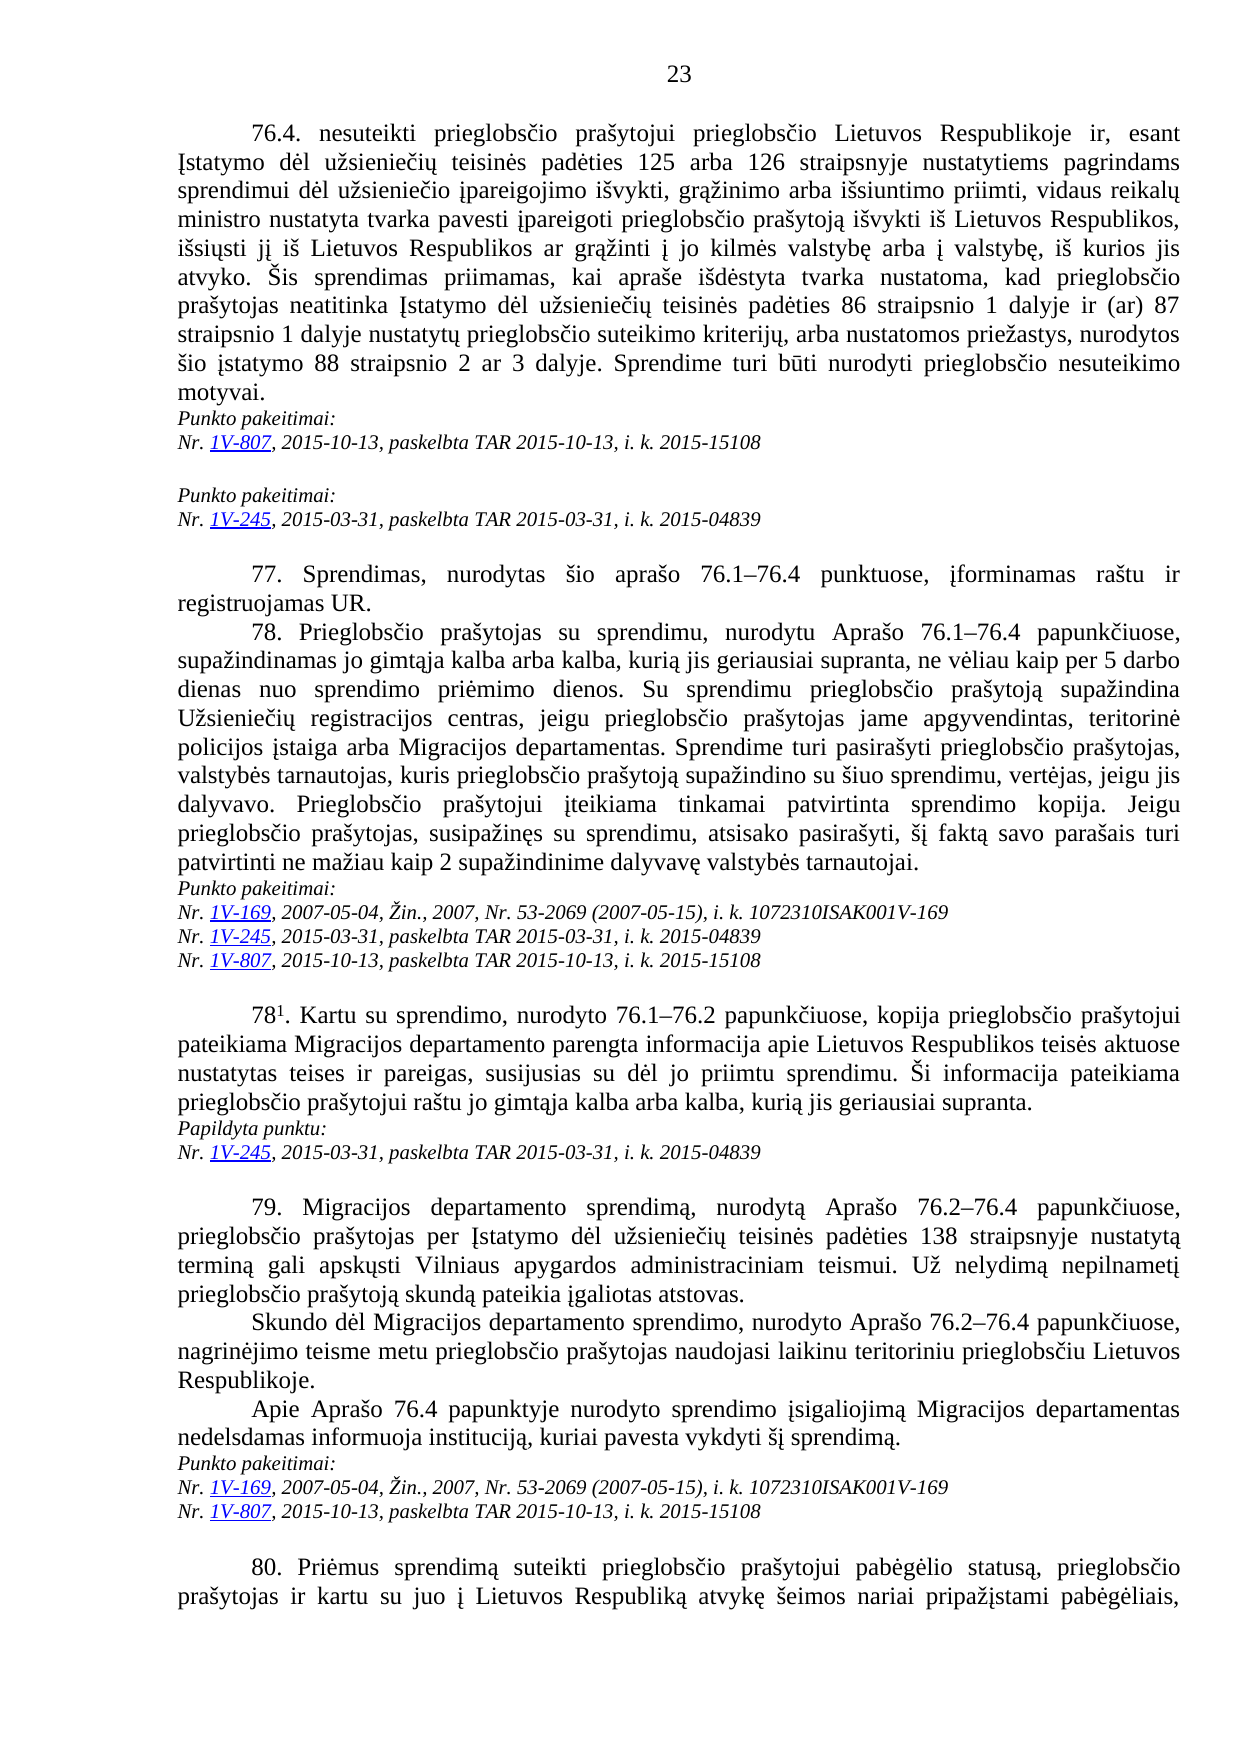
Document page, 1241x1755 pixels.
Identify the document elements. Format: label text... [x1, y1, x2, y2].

text 76.4. nesuteikti prieglobsčio prašytojui prieglobsčio Lietuvos Respublikoje ir, esant Įstatymo dėl užsieniečių teisinės padėties 125 arba 126 straipsnyje nustatytiems pagrindams sprendimui dėl užsieniečio įpareigojimo išvykti, grąžinimo arba išsiuntimo priimti, vidaus reikalų ministro nustatyta tvarka pavesti įpareigoti prieglobsčio prašytoją išvykti iš Lietuvos Respublikos, išsiųsti jį iš Lietuvos Respublikos ar grąžinti į jo kilmės valstybę arba į valstybę, iš kurios jis atvyko. Šis sprendimas priimamas, kai apraše išdėstyta tvarka nustatoma, kad prieglobsčio prašytojas neatitinka Įstatymo dėl užsieniečių teisinės padėties 86 straipsnio 1 dalyje ir (ar) 87 straipsnio 1 dalyje nustatytų prieglobsčio suteikimo kriterijų, arba nustatomos priežastys, nurodytos šio įstatymo 88 straipsnio 2 ar 3 dalyje. Sprendime turi būti nurodyti prieglobsčio nesuteikimo motyvai. [177, 118, 1181, 406]
text 77. Sprendimas, nurodytas šio aprašo 76.1–76.4 punktuose, įforminamas raštu ir registruojamas UR. [177, 559, 1181, 617]
text Nr. 1V-169, 2007-05-04, Žin., 2007, Nr. 53-2069 (2007-05-15), i. k. 1072310ISAK001V-169 [177, 1475, 1181, 1499]
text Skundo dėl Migracijos departamento sprendimo, nurodyto Aprašo 76.2–76.4 papunkčiuose, nagrinėjimo teisme metu prieglobsčio prašytojas naudojasi laikinu teritoriniu prieglobsčiu Lietuvos Respublikoje. [177, 1307, 1181, 1394]
text Nr. 1V-807, 2015-10-13, paskelbta TAR 2015-10-13, i. k. 2015-15108 [177, 948, 1181, 972]
text 80. Priėmus sprendimą suteikti prieglobsčio prašytojui pabėgėlio statusą, prieglobsčio prašytojas ir kartu su juo į Lietuvos Respubliką atvykę šeimos nariai pripažįstami pabėgėliais, [177, 1552, 1181, 1610]
text Nr. 1V-807, 2015-10-13, paskelbta TAR 2015-10-13, i. k. 2015-15108 [177, 1499, 1181, 1523]
text Nr. 1V-169, 2007-05-04, Žin., 2007, Nr. 53-2069 (2007-05-15), i. k. 1072310ISAK001V-169 [177, 900, 1181, 924]
text Punkto pakeitimai: [177, 876, 1181, 900]
text Apie Aprašo 76.4 papunktyje nurodyto sprendimo įsigaliojimą Migracijos departamentas nedelsdamas informuoja instituciją, kuriai pavesta vykdyti šį sprendimą. [177, 1394, 1181, 1451]
text 781. Kartu su sprendimo, nurodyto 76.1–76.2 papunkčiuose, kopija prieglobsčio prašytojui pateikiama Migracijos departamento parengta informacija apie Lietuvos Respublikos teisės aktuose nustatytas teises ir pareigas, susijusias su dėl jo priimtu sprendimu. Ši informacija pateikiama prieglobsčio prašytojui raštu jo gimtąja kalba arba kalba, kurią jis geriausiai supranta. [177, 1001, 1181, 1116]
text Nr. 1V-245, 2015-03-31, paskelbta TAR 2015-03-31, i. k. 2015-04839 [177, 507, 1181, 531]
text Nr. 1V-245, 2015-03-31, paskelbta TAR 2015-03-31, i. k. 2015-04839 [177, 924, 1181, 948]
text Papildyta punktu: [177, 1116, 1181, 1140]
text Punkto pakeitimai: [177, 482, 1181, 507]
text 78. Prieglobsčio prašytojas su sprendimu, nurodytu Aprašo 76.1–76.4 papunkčiuose, supažindinamas jo gimtąja kalba arba kalba, kurią jis geriausiai supranta, ne vėliau kaip per 5 darbo dienas nuo sprendimo priėmimo dienos. Su sprendimu prieglobsčio prašytoją supažindina Užsieniečių registracijos centras, jeigu prieglobsčio prašytojas jame apgyvendintas, teritorinė policijos įstaiga arba Migracijos departamentas. Sprendime turi pasirašyti prieglobsčio prašytojas, valstybės tarnautojas, kuris prieglobsčio prašytoją supažindino su šiuo sprendimu, vertėjas, jeigu jis dalyvavo. Prieglobsčio prašytojui įteikiama tinkamai patvirtinta sprendimo kopija. Jeigu prieglobsčio prašytojas, susipažinęs su sprendimu, atsisako pasirašyti, šį faktą savo parašais turi patvirtinti ne mažiau kaip 2 supažindinime dalyvavę valstybės tarnautojai. [177, 617, 1181, 876]
text Nr. 1V-245, 2015-03-31, paskelbta TAR 2015-03-31, i. k. 2015-04839 [177, 1140, 1181, 1164]
text Punkto pakeitimai: [177, 1451, 1181, 1475]
text 79. Migracijos departamento sprendimą, nurodytą Aprašo 76.2–76.4 papunkčiuose, prieglobsčio prašytojas per Įstatymo dėl užsieniečių teisinės padėties 138 straipsnyje nustatytą terminą gali apskųsti Vilniaus apygardos administraciniam teismui. Už nelydimą nepilnametį prieglobsčio prašytoją skundą pateikia įgaliotas atstovas. [177, 1192, 1181, 1307]
text Punkto pakeitimai: [177, 406, 1181, 430]
text Nr. 1V-807, 2015-10-13, paskelbta TAR 2015-10-13, i. k. 2015-15108 [177, 430, 1181, 454]
